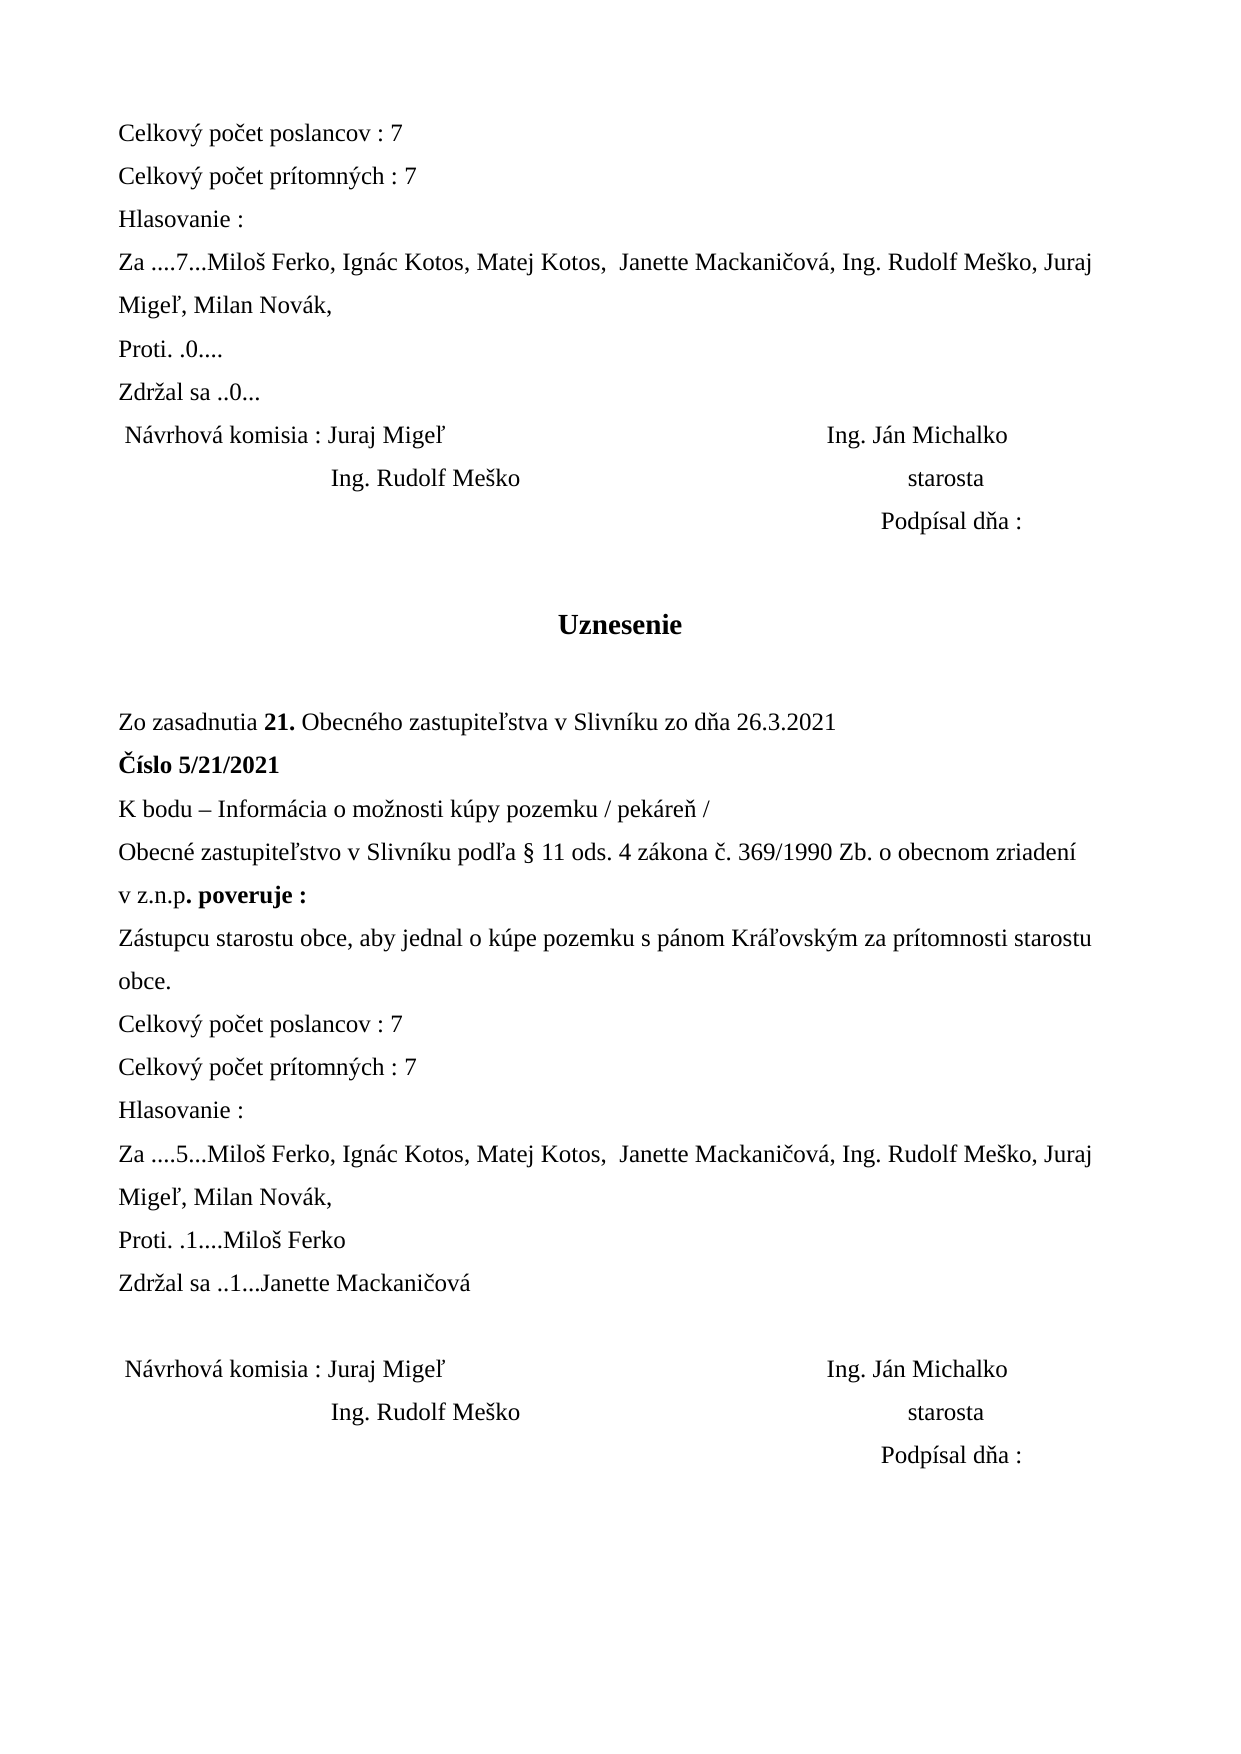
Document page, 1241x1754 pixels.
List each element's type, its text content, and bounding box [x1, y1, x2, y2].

text Hlasovanie : [118, 204, 1122, 233]
text Podpísal dňa : [118, 506, 1122, 535]
text Za ....5...Miloš Ferko, Ignác Kotos, Matej Kotos, Janette Mackaničová, Ing. Rudolf Meško, Juraj Migeľ, Milan Novák, [118, 1139, 1122, 1211]
text Proti. .1....Miloš Ferko [118, 1225, 1122, 1254]
text Návrhová komisia : Juraj Migeľ Ing. Ján Michalko [118, 1354, 1122, 1383]
text Proti. .0.... [118, 334, 1122, 362]
text Návrhová komisia : Juraj Migeľ Ing. Ján Michalko [118, 420, 1122, 449]
text Zdržal sa ..0... [118, 377, 1122, 406]
text K bodu – Informácia o možnosti kúpy pozemku / pekáreň / [118, 794, 1122, 822]
text Ing. Rudolf Meško starosta [118, 1397, 1122, 1426]
text Zdržal sa ..1...Janette Mackaničová [118, 1268, 1122, 1297]
text Podpísal dňa : [118, 1441, 1122, 1469]
text Uznesenie [118, 607, 1122, 640]
text Zástupcu starostu obce, aby jednal o kúpe pozemku s pánom Kráľovským za prítomnosti starostu obce. [118, 923, 1122, 995]
text Obecné zastupiteľstvo v Slivníku podľa § 11 ods. 4 zákona č. 369/1990 Zb. o obecnom zriadení v z.n.p. poveruje : [118, 837, 1122, 909]
text Za ....7...Miloš Ferko, Ignác Kotos, Matej Kotos, Janette Mackaničová, Ing. Rudolf Meško, Juraj Migeľ, Milan Novák, [118, 247, 1122, 319]
text Celkový počet prítomných : 7 [118, 1052, 1122, 1081]
text Celkový počet poslancov : 7 [118, 118, 1122, 147]
text Celkový počet poslancov : 7 [118, 1009, 1122, 1038]
text Hlasovanie : [118, 1096, 1122, 1124]
text Ing. Rudolf Meško starosta [118, 463, 1122, 492]
text Číslo 5/21/2021 [118, 751, 1122, 779]
text Celkový počet prítomných : 7 [118, 161, 1122, 190]
text Zo zasadnutia 21. Obecného zastupiteľstva v Slivníku zo dňa 26.3.2021 [118, 707, 1122, 736]
